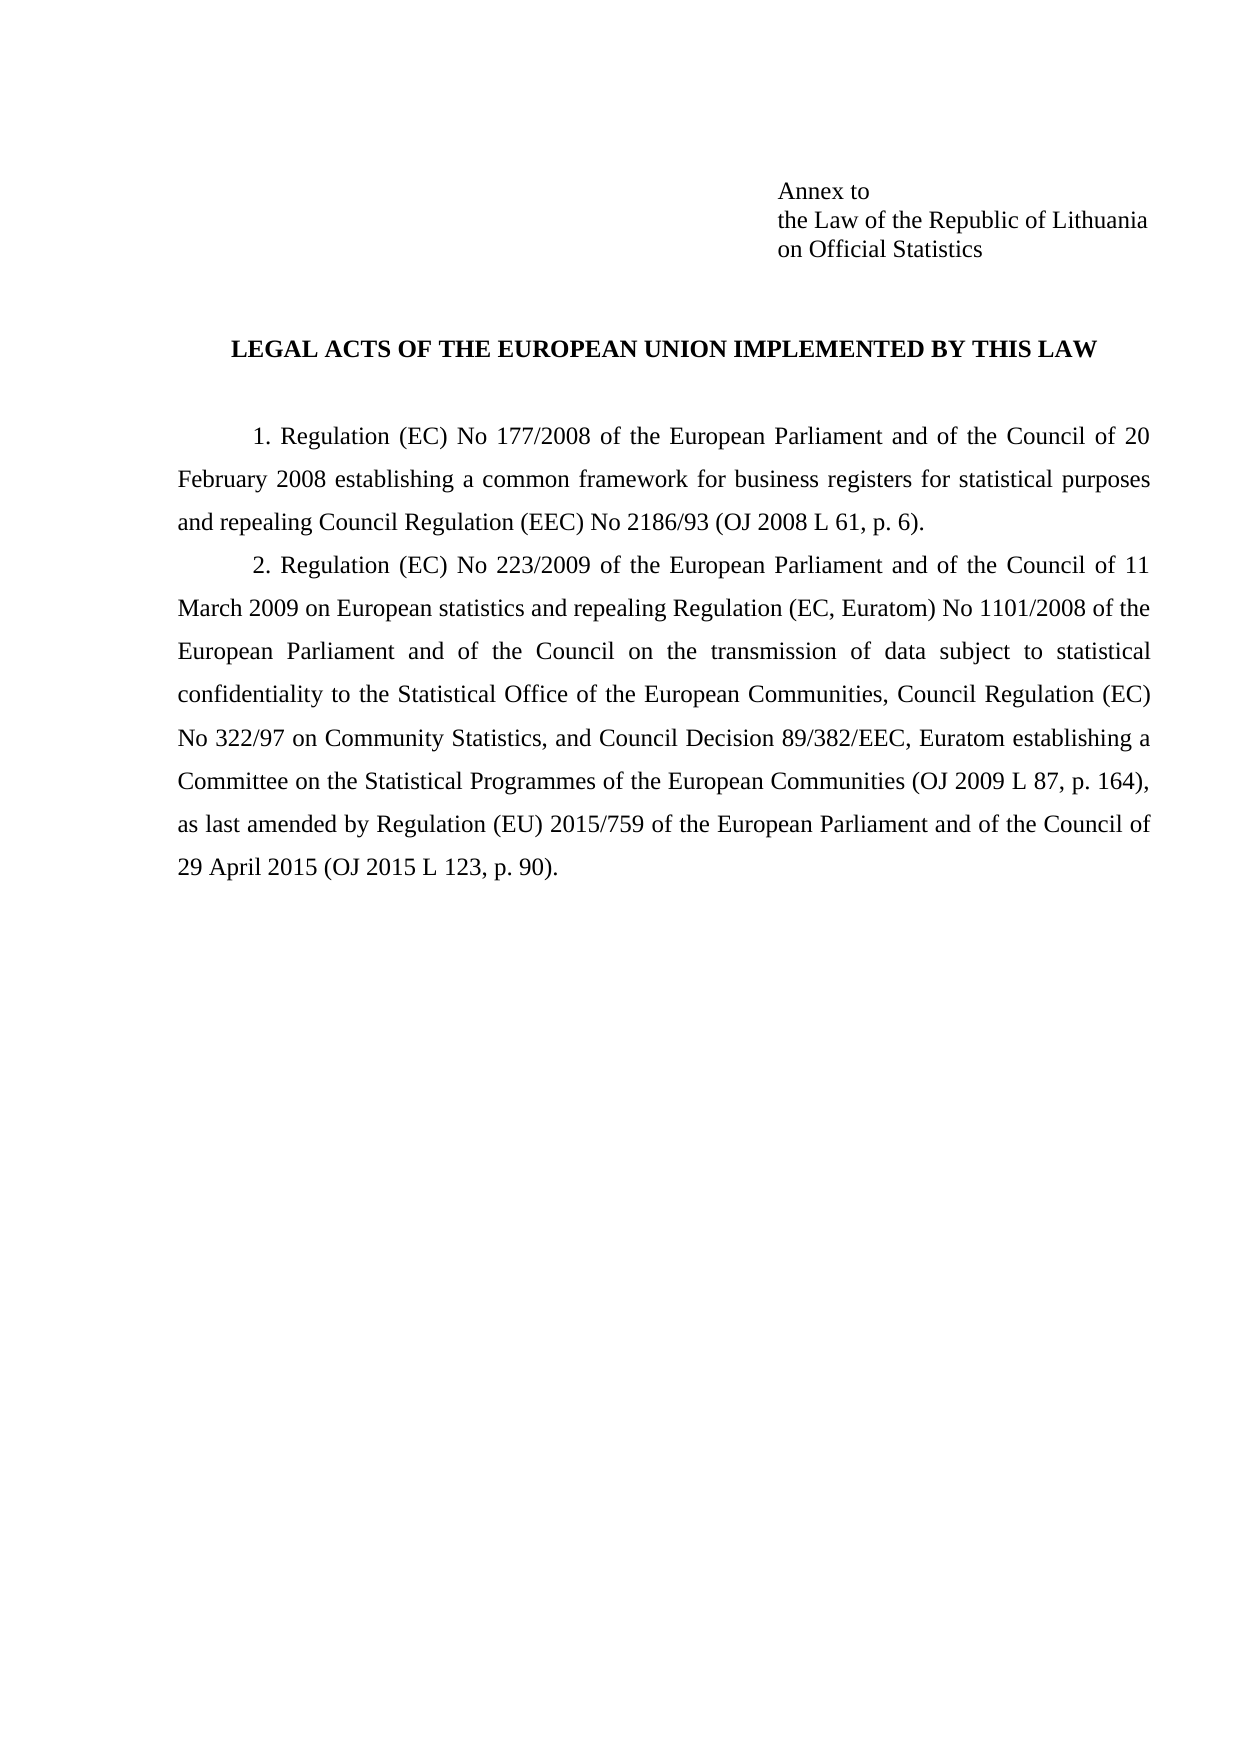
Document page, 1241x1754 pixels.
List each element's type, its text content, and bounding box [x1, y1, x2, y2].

text the Law of the Republic of Lithuania on Official Statistics [777, 205, 1152, 263]
text Annex to [177, 176, 1152, 205]
text 1. Regulation (EC) No 177/2008 of the European Parliament and of the Council of 20 February 2008 establishing a common framework for business registers for statistical purposes and repealing Council Regulation (EEC) No 2186/93 (OJ 2008 L 61, p. 6). [177, 421, 1152, 536]
text 2. Regulation (EC) No 223/2009 of the European Parliament and of the Council of 11 March 2009 on European statistics and repealing Regulation (EC, Euratom) No 1101/2008 of the European Parliament and of the Council on the transmission of data subject to statistical confidentiality to the Statistical Office of the European Communities, Council Regulation (EC) No 322/97 on Community Statistics, and Council Decision 89/382/EEC, Euratom establishing a Committee on the Statistical Programmes of the European Communities (OJ 2009 L 87, p. 164), as last amended by Regulation (EU) 2015/759 of the European Parliament and of the Council of 29 April 2015 (OJ 2015 L 123, p. 90). [177, 550, 1152, 881]
text LEGAL ACTS OF THE EUROPEAN UNION IMPLEMENTED BY THIS LAW [177, 334, 1152, 363]
